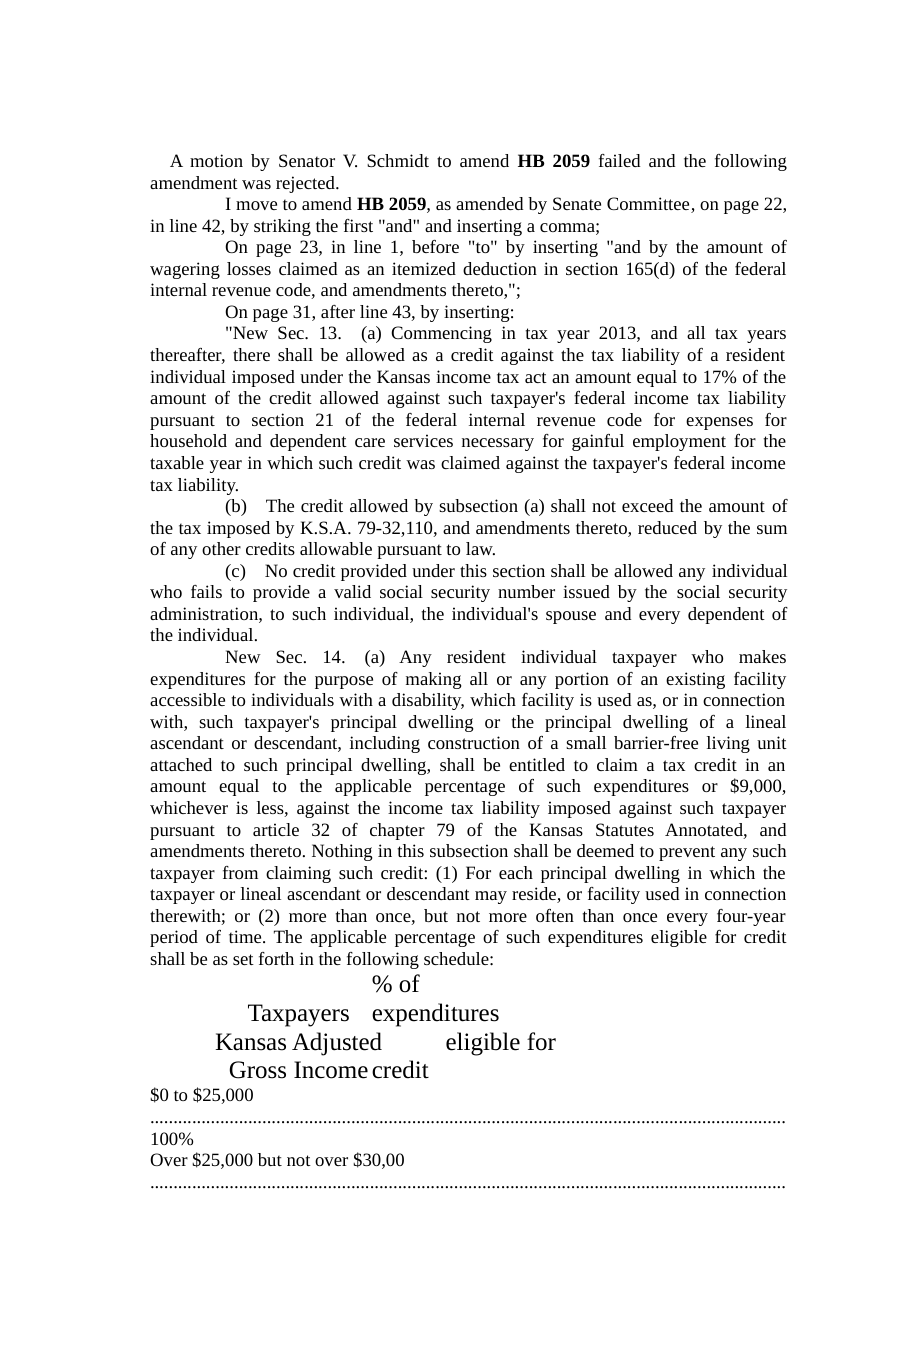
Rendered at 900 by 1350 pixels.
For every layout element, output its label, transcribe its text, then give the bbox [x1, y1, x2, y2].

text % of Taxpayers expenditures Kansas Adjusted eligible for Gross Income credit [150, 969, 787, 1084]
text New Sec. 14. (a) Any resident individual taxpayer who makes expenditures for the purpose of making all or any portion of an existing facility accessible to individuals with a disability, which facility is used as, or in connection with, such taxpayer's principal dwelling or the principal dwelling of a lineal ascendant or descendant, including construction of a small barrier-free living unit attached to such principal dwelling, shall be entitled to claim a tax credit in an amount equal to the applicable percentage of such expenditures or $9,000, whichever is less, against the income tax liability imposed against such taxpayer pursuant to article 32 of chapter 79 of the Kansas Statutes Annotated, and amendments thereto. Nothing in this subsection shall be deemed to prevent any such taxpayer from claiming such credit: (1) For each principal dwelling in which the taxpayer or lineal ascendant or descendant may reside, or facility used in connection therewith; or (2) more than once, but not more often than once every four-year period of time. The applicable percentage of such expenditures eligible for credit shall be as set forth in the following schedule: [150, 646, 787, 969]
text Over $25,000 but not over $30,00 90% [150, 1149, 787, 1192]
text (c) No credit provided under this section shall be allowed any individual who fails to provide a valid social security number issued by the social security administration, to such individual, the individual's spouse and every dependent of the individual. [150, 560, 787, 646]
text (b) The credit allowed by subsection (a) shall not exceed the amount of the tax imposed by K.S.A. 79-32,110, and amendments thereto, reduced by the sum of any other credits allowable pursuant to law. [150, 495, 787, 560]
text On page 23, in line 1, before "to" by inserting "and by the amount of wagering losses claimed as an itemized deduction in section 165(d) of the federal internal revenue code, and amendments thereto,"; [150, 236, 787, 301]
text $0 to $25,000 100% [150, 1084, 787, 1149]
text On page 31, after line 43, by inserting: [150, 301, 787, 322]
text I move to amend HB 2059, as amended by Senate Committee, on page 22, in line 42, by striking the first "and" and inserting a comma; [150, 193, 787, 236]
text A motion by Senator V. Schmidt to amend HB 2059 failed and the following amendment was rejected. [150, 150, 787, 193]
text "New Sec. 13. (a) Commencing in tax year 2013, and all tax years thereafter, there shall be allowed as a credit against the tax liability of a resident individual imposed under the Kansas income tax act an amount equal to 17% of the amount of the credit allowed against such taxpayer's federal income tax liability pursuant to section 21 of the federal internal revenue code for expenses for household and dependent care services necessary for gainful employment for the taxable year in which such credit was claimed against the taxpayer's federal income tax liability. [150, 322, 787, 495]
